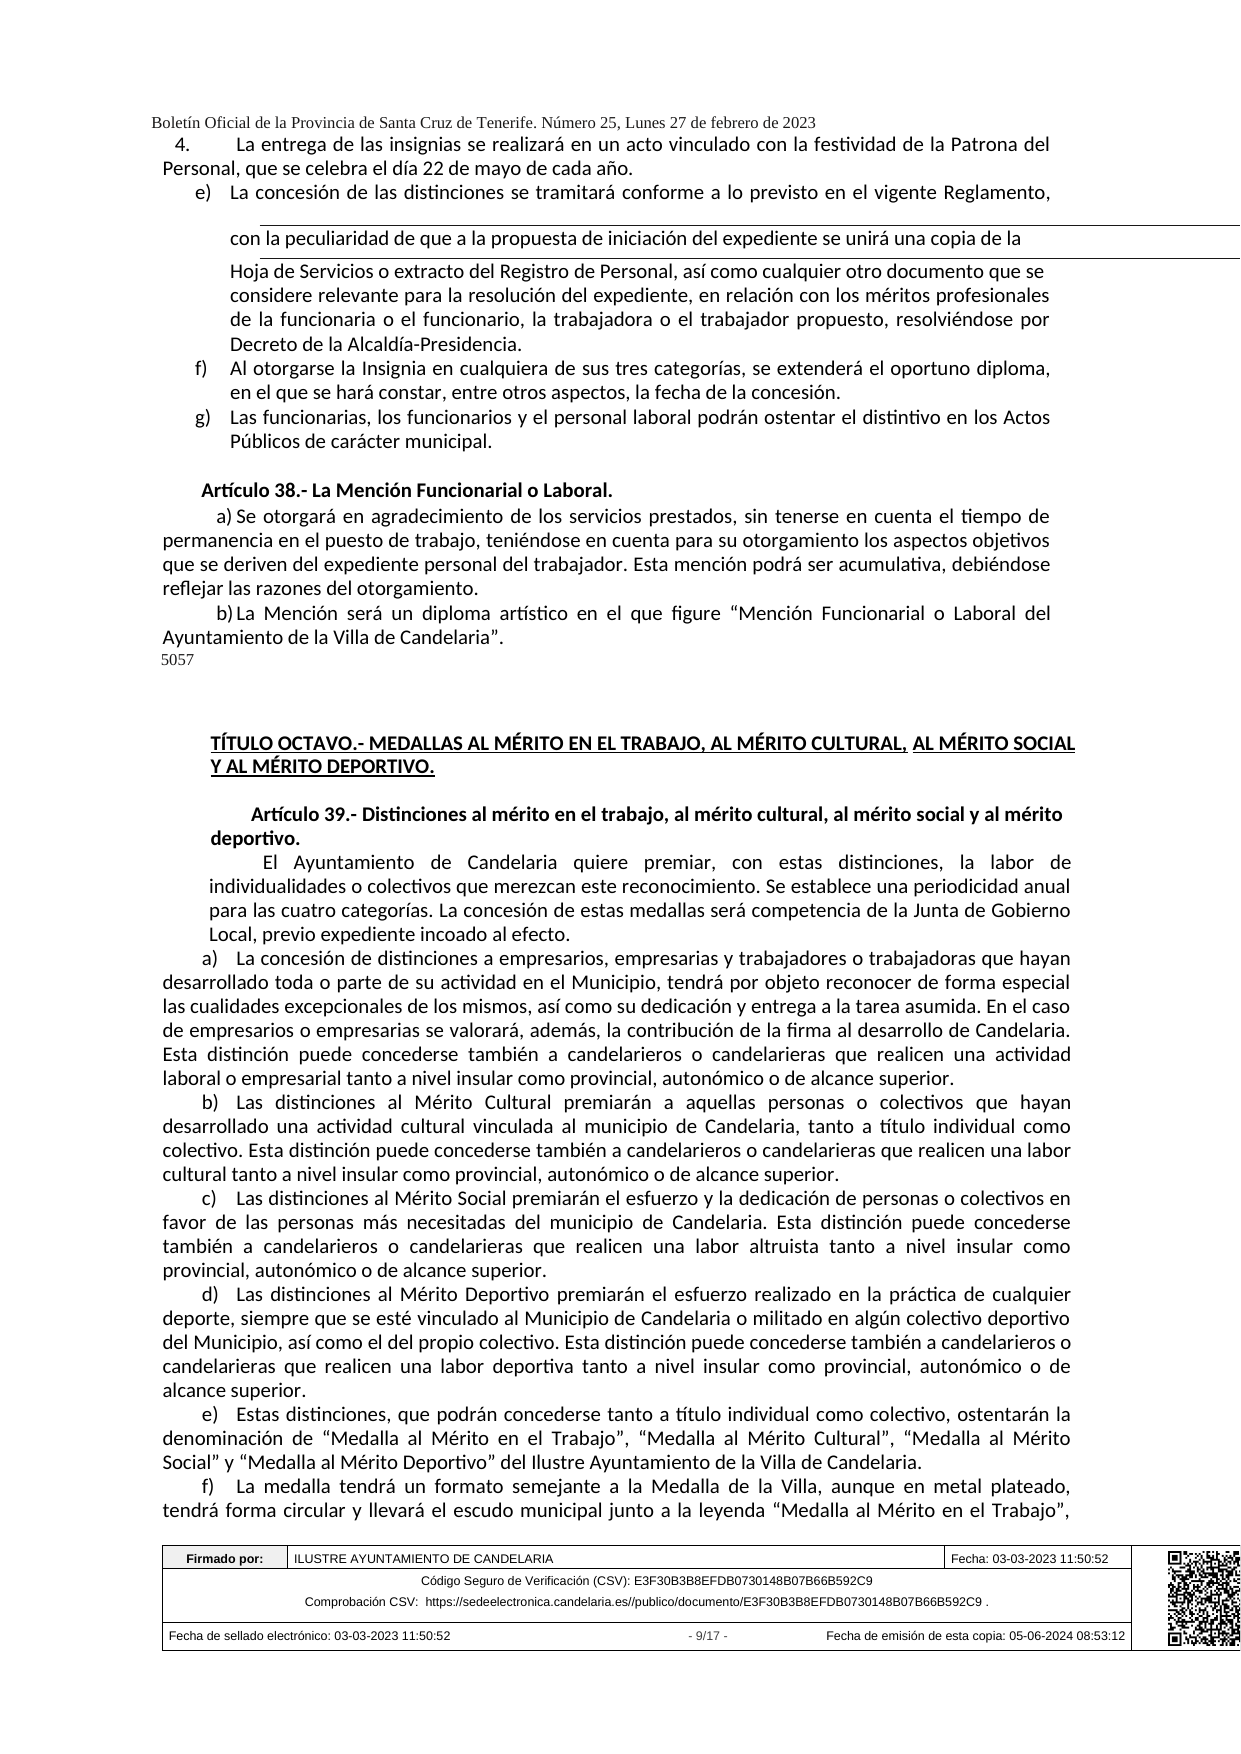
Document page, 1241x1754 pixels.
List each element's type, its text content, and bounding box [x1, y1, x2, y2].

text Artículo 38.- La Mención Funcionarial o Laboral. [201, 477, 1078, 502]
list La concesión de las distinciones se tramitará conforme a lo previsto en el vigente Reglamento, con la peculiaridad de que a la propuesta de iniciación del expediente se unirá una copia de la Hoja de Servicios o extracto del Registro de Personal, así como cualquier otro documento que se considere relevante para la resolución del expediente, en relación con los méritos profesionales de la funcionaria o el funcionario, la trabajadora o el trabajador propuesto, resolviéndose por Decreto de la Alcaldía-Presidencia. [195, 181, 1052, 356]
list Se otorgará en agradecimiento de los servicios prestados, sin tenerse en cuenta el tiempo de permanencia en el puesto de trabajo, teniéndose en cuenta para su otorgamiento los aspectos objetivos que se deriven del expediente personal del trabajador. Esta mención podrá ser acumulativa, debiéndose reflejar las razones del otorgamiento. [162, 504, 1052, 601]
list Las funcionarias, los funcionarios y el personal laboral podrán ostentar el distintivo en los Actos Públicos de carácter municipal. [195, 405, 1052, 453]
text TÍTULO OCTAVO.- MEDALLAS AL MÉRITO EN EL TRABAJO, AL MÉRITO CULTURAL, AL MÉRITO SOCIAL Y AL MÉRITO DEPORTIVO. [210, 731, 1078, 779]
list Las distinciones al Mérito Social premiarán el esfuerzo y la dedicación de personas o colectivos en favor de las personas más necesitadas del municipio de Candelaria. Esta distinción puede concederse también a candelarieros o candelarieras que realicen una labor altruista tanto a nivel insular como provincial, autonómico o de alcance superior. [162, 1187, 1072, 1282]
list La medalla tendrá un formato semejante a la Medalla de la Villa, aunque en metal plateado, tendrá forma circular y llevará el escudo municipal junto a la leyenda “Medalla al Mérito en el Trabajo”, [162, 1475, 1072, 1522]
text Artículo 39.- Distinciones al mérito en el trabajo, al mérito cultural, al mérito social y al mérito deportivo. [210, 803, 1078, 850]
list La concesión de distinciones a empresarios, empresarias y trabajadores o trabajadoras que hayan desarrollado toda o parte de su actividad en el Municipio, tendrá por objeto reconocer de forma especial las cualidades excepcionales de los mismos, así como su dedicación y entrega a la tarea asumida. En el caso de empresarios o empresarias se valorará, además, la contribución de la firma al desarrollo de Candelaria. Esta distinción puede concederse también a candelarieros o candelarieras que realicen una actividad laboral o empresarial tanto a nivel insular como provincial, autonómico o de alcance superior. [162, 947, 1072, 1090]
text El Ayuntamiento de Candelaria quiere premiar, con estas distinciones, la labor de individualidades o colectivos que merezcan este reconocimiento. Se establece una periodicidad anual para las cuatro categorías. La concesión de estas medallas será competencia de la Junta de Gobierno Local, previo expediente incoado al efecto. [209, 851, 1072, 946]
list La entrega de las insignias se realizará en un acto vinculado con la festividad de la Patrona del Personal, que se celebra el día 22 de mayo de cada año. [162, 132, 1052, 180]
list La Mención será un diploma artístico en el que figure “Mención Funcionarial o Laboral del Ayuntamiento de la Villa de Candelaria”. [162, 601, 1052, 649]
list Las distinciones al Mérito Deportivo premiarán el esfuerzo realizado en la práctica de cualquier deporte, siempre que se esté vinculado al Municipio de Candelaria o militado en algún colectivo deportivo del Municipio, así como el del propio colectivo. Esta distinción puede concederse también a candelarieros o candelarieras que realicen una labor deportiva tanto a nivel insular como provincial, autonómico o de alcance superior. [162, 1283, 1072, 1402]
list Estas distinciones, que podrán concederse tanto a título individual como colectivo, ostentarán la denominación de “Medalla al Mérito en el Trabajo”, “Medalla al Mérito Cultural”, “Medalla al Mérito Social” y “Medalla al Mérito Deportivo” del Ilustre Ayuntamiento de la Villa de Candelaria. [162, 1403, 1072, 1474]
text 5057 [161, 649, 1078, 669]
list Las distinciones al Mérito Cultural premiarán a aquellas personas o colectivos que hayan desarrollado una actividad cultural vinculada al municipio de Candelaria, tanto a título individual como colectivo. Esta distinción puede concederse también a candelarieros o candelarieras que realicen una labor cultural tanto a nivel insular como provincial, autonómico o de alcance superior. [162, 1091, 1072, 1186]
list Al otorgarse la Insignia en cualquiera de sus tres categorías, se extenderá el oportuno diploma, en el que se hará constar, entre otros aspectos, la fecha de la concesión. [195, 357, 1052, 405]
